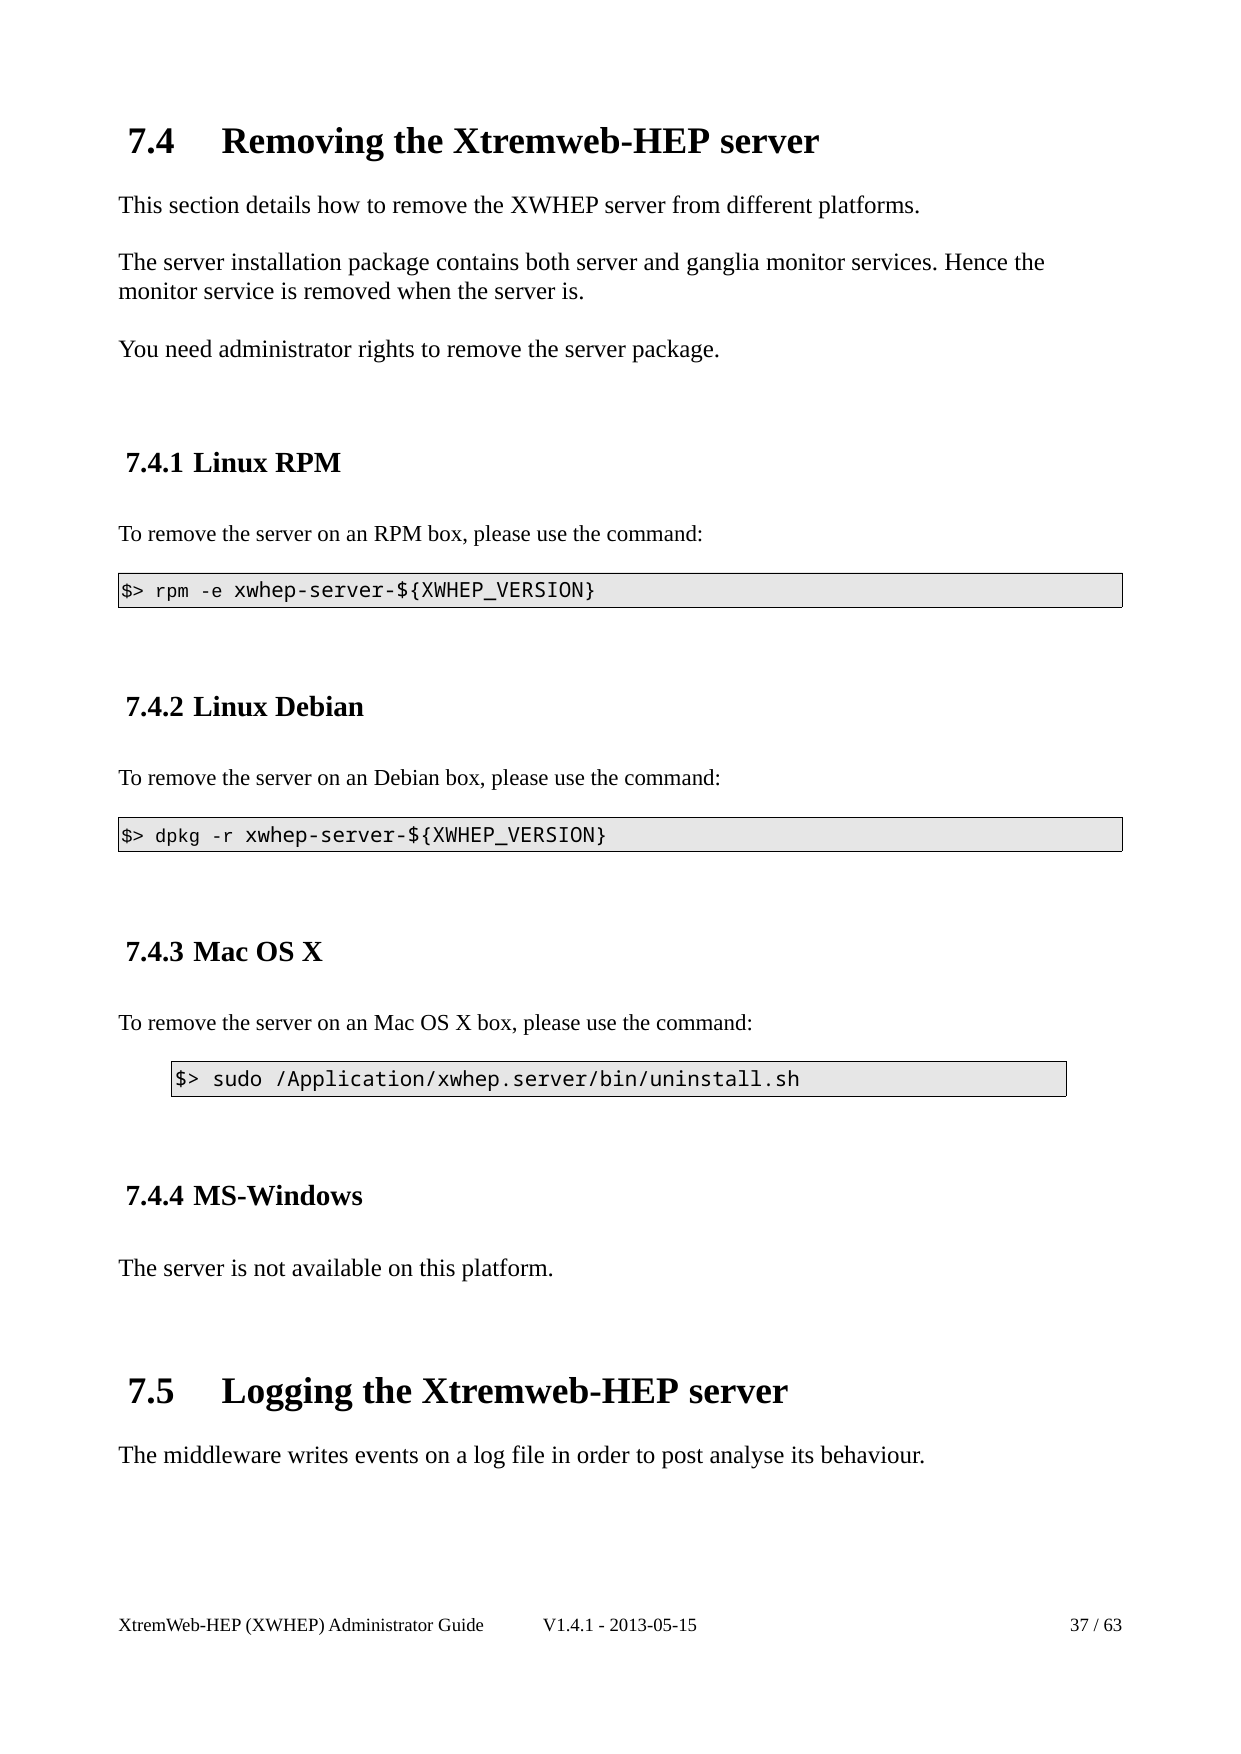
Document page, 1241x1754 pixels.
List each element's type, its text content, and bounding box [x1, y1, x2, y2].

subtitle Removing the Xtremweb-HEP server [118, 118, 1122, 161]
subtitle MS-Windows [118, 1178, 1122, 1212]
text This section details how to remove the XWHEP server from different platforms. [118, 190, 1122, 219]
text To remove the server on an RPM box, please use the command: [118, 520, 1122, 546]
subtitle Mac OS X [118, 934, 1122, 967]
text The server installation package contains both server and ganglia monitor services. Hence the monitor service is removed when the server is. [118, 247, 1122, 305]
subtitle Linux RPM [118, 445, 1122, 478]
text The server is not available on this platform. [118, 1253, 1122, 1282]
text $> sudo /Application/xwhep.server/bin/uninstall.sh [172, 1062, 1066, 1096]
text You need administrator rights to remove the server package. [118, 334, 1122, 362]
text $> rpm -e xwhep-server-${XWHEP_VERSION} [119, 574, 1122, 607]
text To remove the server on an Debian box, please use the command: [118, 764, 1122, 791]
text To remove the server on an Mac OS X box, please use the command: [118, 1009, 1122, 1035]
text $> dpkg -r xwhep-server-${XWHEP_VERSION} [119, 818, 1122, 851]
subtitle Linux Debian [118, 689, 1122, 723]
subtitle Logging the Xtremweb-HEP server [118, 1368, 1122, 1411]
text The middleware writes events on a log file in order to post analyse its behaviour. [118, 1440, 1122, 1469]
